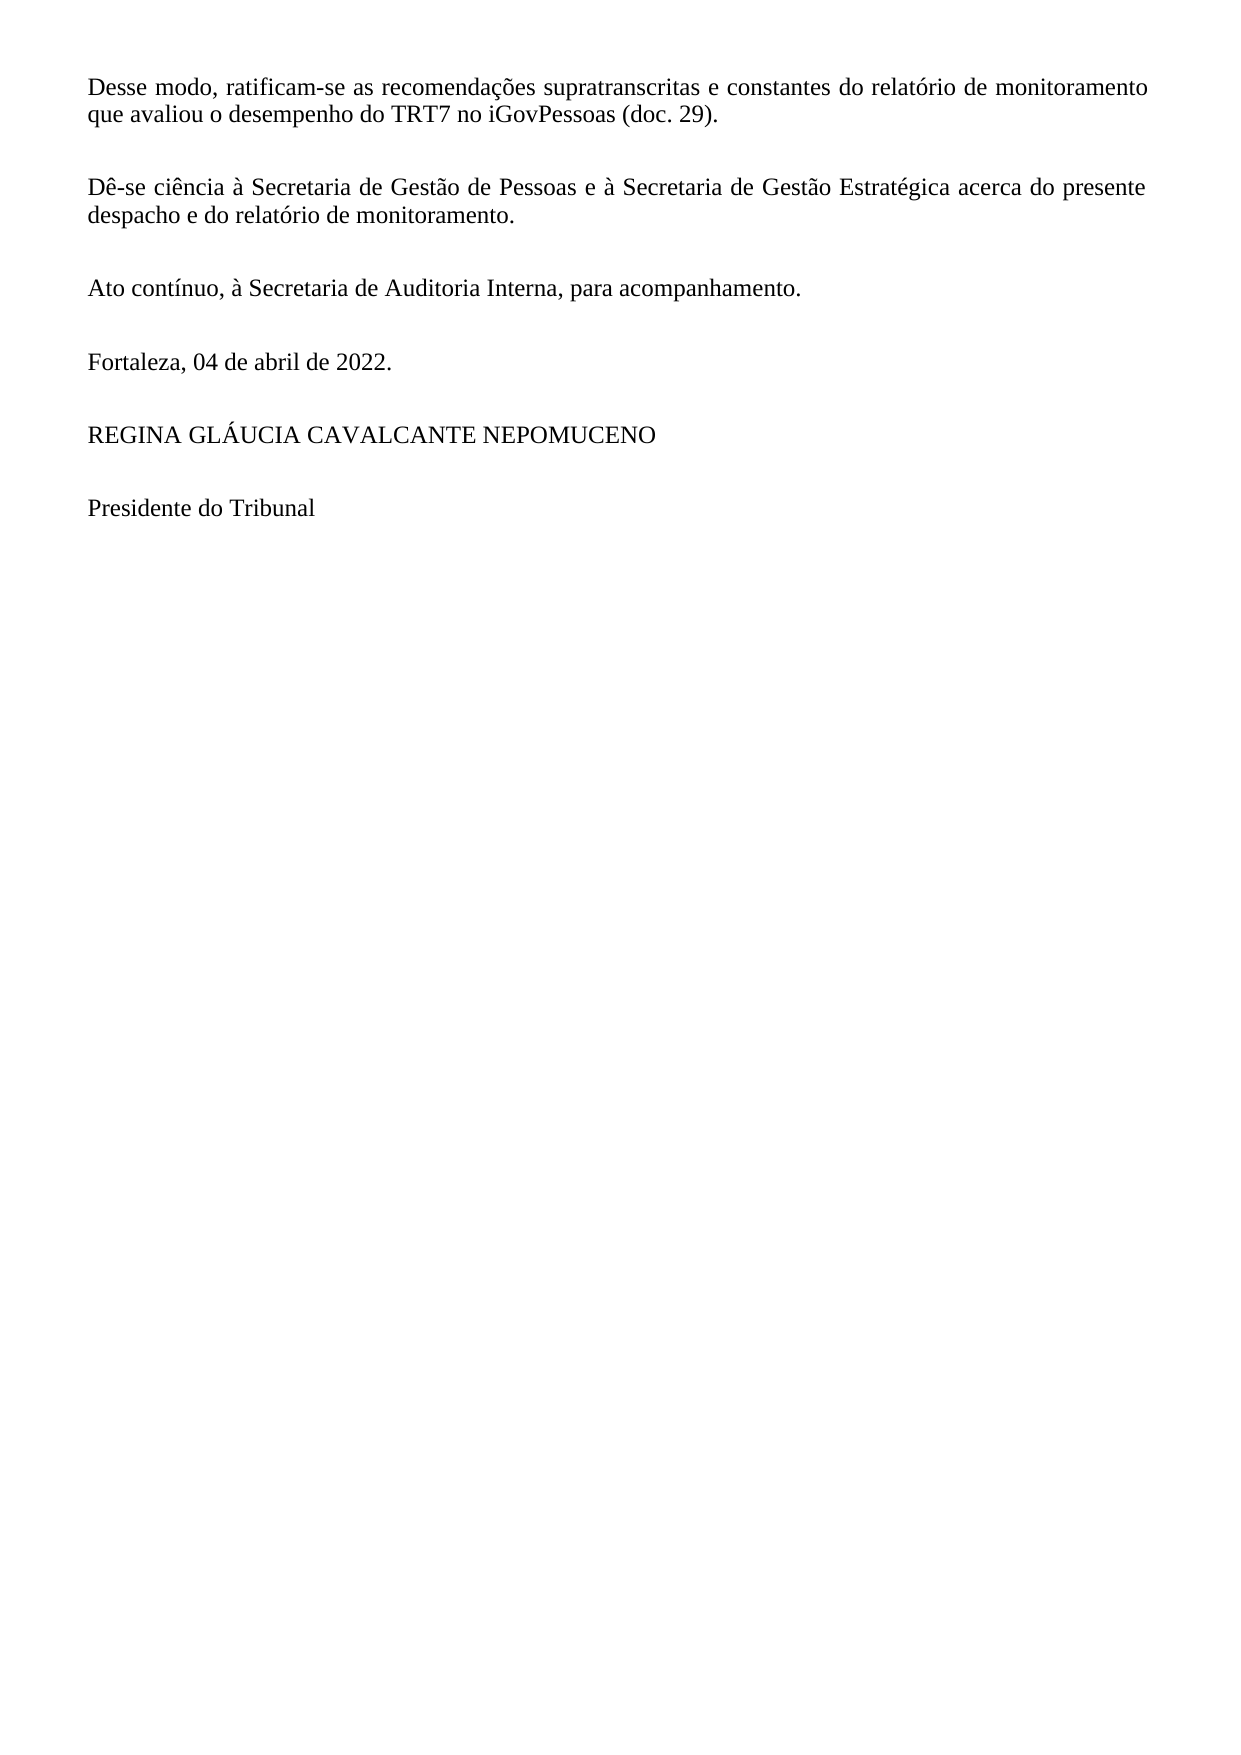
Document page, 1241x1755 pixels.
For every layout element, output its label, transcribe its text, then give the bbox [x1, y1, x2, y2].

text Dê-se ciência à Secretaria de Gestão de Pessoas e à Secretaria de Gestão Estratégica acerca do presente despacho e do relatório de monitoramento. [87, 173, 1182, 229]
text Desse modo, ratificam-se as recomendações supratranscritas e constantes do relatório de monitoramento que avaliou o desempenho do TRT7 no iGovPessoas (doc. 29). [87, 73, 1182, 128]
text Ato contínuo, à Secretaria de Auditoria Interna, para acompanhamento. Fortaleza, 04 de abril de 2022. [87, 273, 804, 375]
text REGINA GLÁUCIA CAVALCANTE NEPOMUCENO [87, 420, 1241, 449]
text Presidente do Tribunal [87, 493, 1241, 522]
